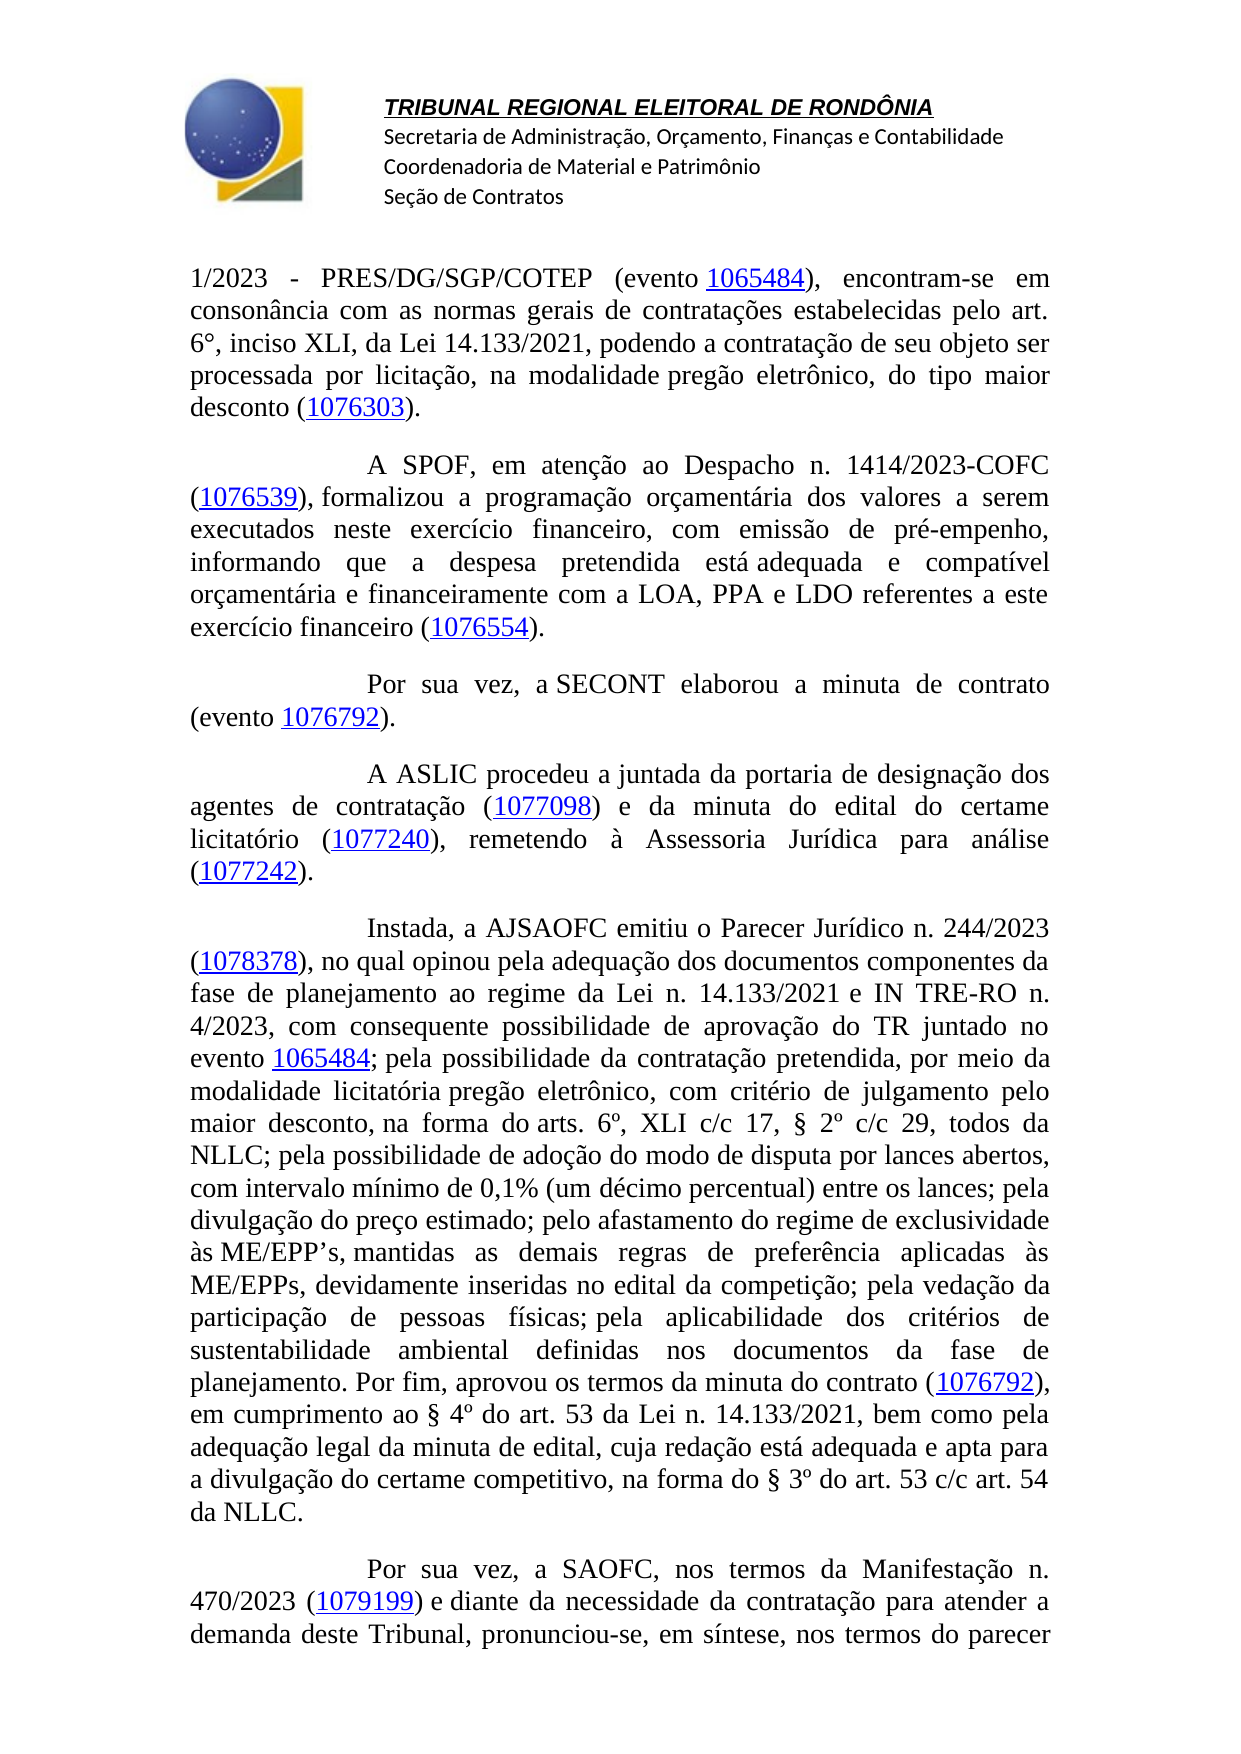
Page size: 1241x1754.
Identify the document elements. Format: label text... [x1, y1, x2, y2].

text Por sua vez, a SAOFC, nos termos da Manifestação n. 470/2023 (1079199) e diante da necessidade da contratação para atender a demanda deste Tribunal, pronunciou-se, em síntese, nos termos do parecer [190, 1552, 1051, 1649]
text A SPOF, em atenção ao Despacho n. 1414/2023-COFC (1076539), formalizou a programação orçamentária dos valores a serem executados neste exercício financeiro, com emissão de pré-empenho, informando que a despesa pretendida está adequada e compatível orçamentária e financeiramente com a LOA, PPA e LDO referentes a este exercício financeiro (1076554). [190, 448, 1051, 642]
text Por sua vez, a SECONT elaborou a minuta de contrato (evento 1076792). [190, 667, 1051, 732]
text Instada, a AJSAOFC emitiu o Parecer Jurídico n. 244/2023 (1078378), no qual opinou pela adequação dos documentos componentes da fase de planejamento ao regime da Lei n. 14.133/2021 e IN TRE-RO n. 4/2023, com consequente possibilidade de aprovação do TR juntado no evento 1065484; pela possibilidade da contratação pretendida, por meio da modalidade licitatória pregão eletrônico, com critério de julgamento pelo maior desconto, na forma do arts. 6º, XLI c/c 17, § 2º c/c 29, todos da NLLC; pela possibilidade de adoção do modo de disputa por lances abertos, com intervalo mínimo de 0,1% (um décimo percentual) entre os lances; pela divulgação do preço estimado; pelo afastamento do regime de exclusividade às ME/EPP’s, mantidas as demais regras de preferência aplicadas às ME/EPPs, devidamente inseridas no edital da competição; pela vedação da participação de pessoas físicas; pela aplicabilidade dos critérios de sustentabilidade ambiental definidas nos documentos da fase de planejamento. Por fim, aprovou os termos da minuta do contrato (1076792), em cumprimento ao § 4º do art. 53 da Lei n. 14.133/2021, bem como pela adequação legal da minuta de edital, cuja redação está adequada e apta para a divulgação do certame competitivo, na forma do § 3º do art. 53 c/c art. 54 da NLLC. [190, 912, 1051, 1527]
text A ASLIC procedeu a juntada da portaria de designação dos agentes de contratação (1077098) e da minuta do edital do certame licitatório (1077240), remetendo à Assessoria Jurídica para análise (1077242). [190, 757, 1051, 887]
text 1/2023 - PRES/DG/SGP/COTEP (evento 1065484), encontram-se em consonância com as normas gerais de contratações estabelecidas pelo art. 6°, inciso XLI, da Lei 14.133/2021, podendo a contratação de seu objeto ser processada por licitação, na modalidade pregão eletrônico, do tipo maior desconto (1076303). [190, 261, 1051, 423]
